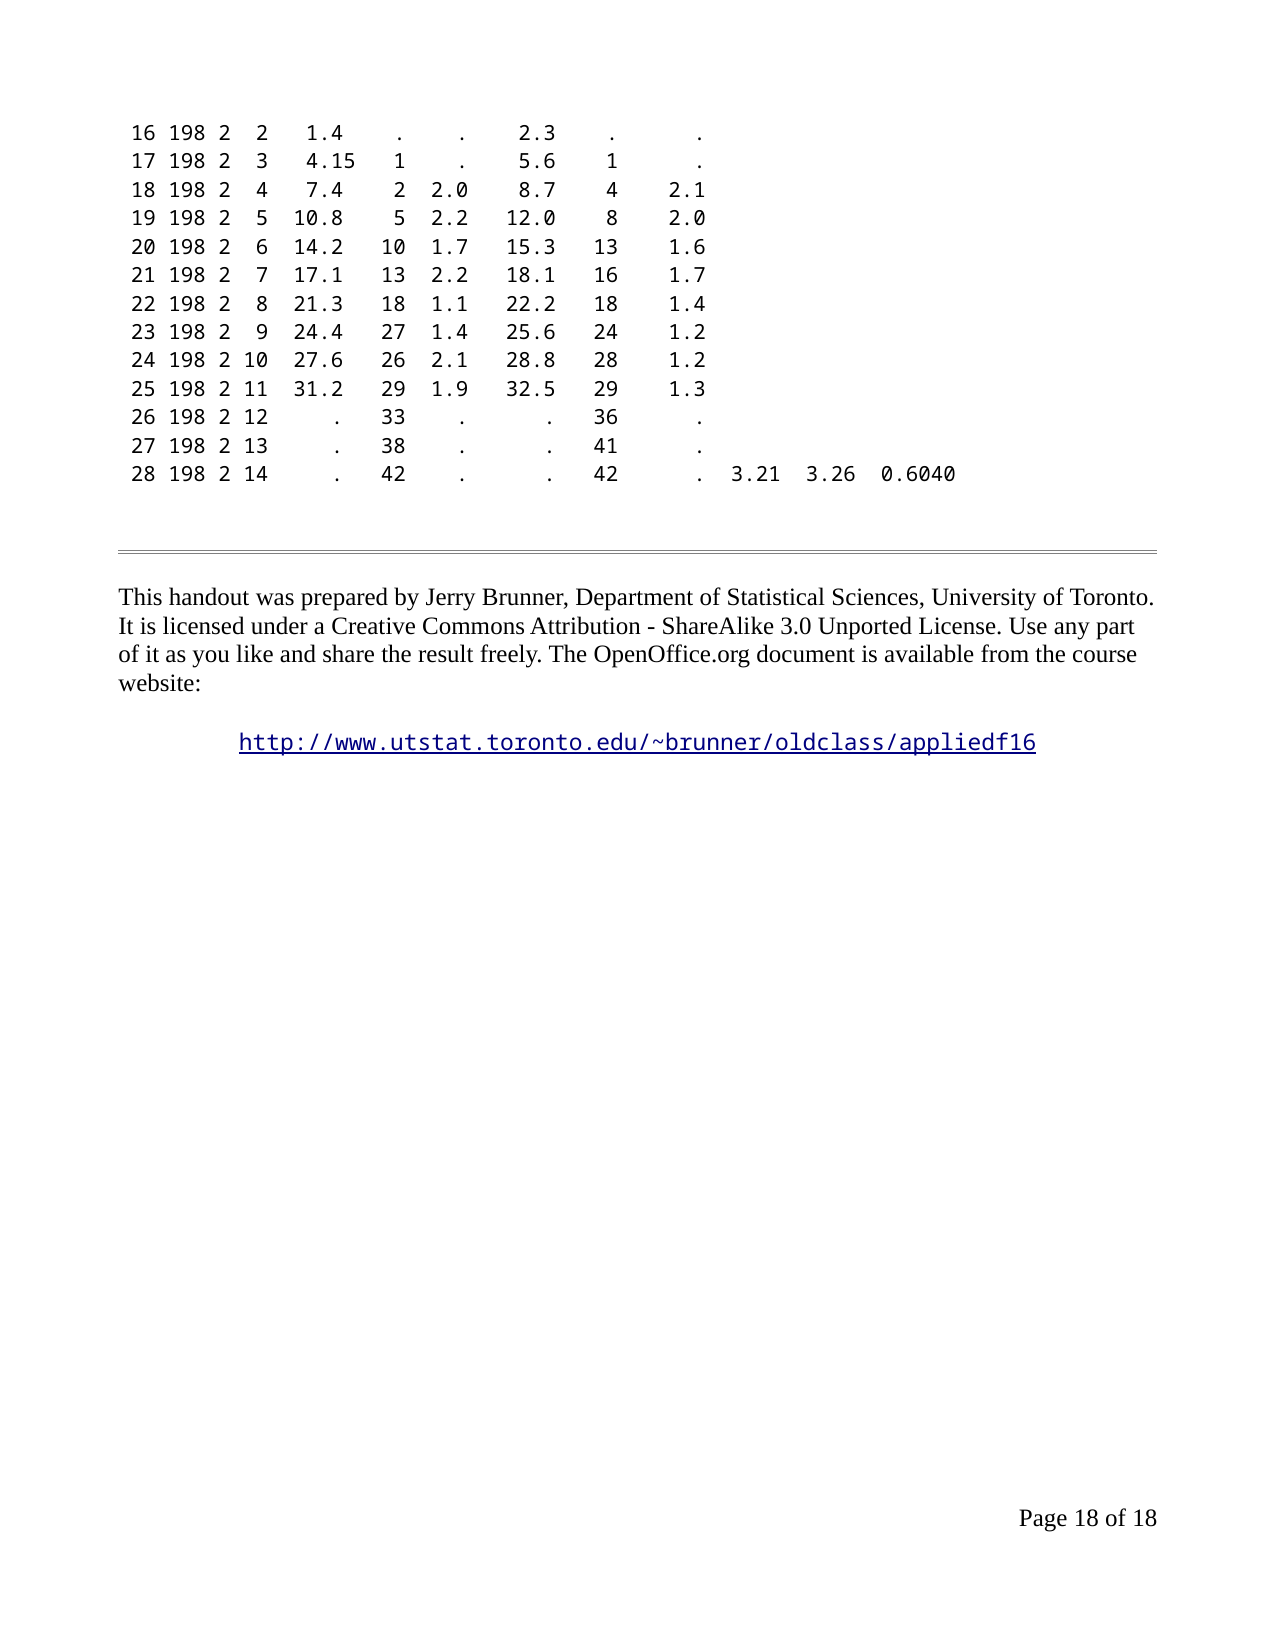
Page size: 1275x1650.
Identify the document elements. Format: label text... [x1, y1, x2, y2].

text 18 198 2 4 7.4 2 2.0 8.7 4 2.1 [118, 175, 1157, 203]
text 19 198 2 5 10.8 5 2.2 12.0 8 2.0 [118, 203, 1157, 232]
text 25 198 2 11 31.2 29 1.9 32.5 29 1.3 [118, 374, 1157, 402]
text 21 198 2 7 17.1 13 2.2 18.1 16 1.7 [118, 260, 1157, 289]
text 26 198 2 12 . 33 . . 36 . [118, 402, 1157, 431]
text 23 198 2 9 24.4 27 1.4 25.6 24 1.2 [118, 317, 1157, 346]
text This handout was prepared by Jerry Brunner, Department of Statistical Sciences, University of Toronto. It is licensed under a Creative Commons Attribution - ShareAlike 3.0 Unported License. Use any part of it as you like and share the result freely. The OpenOffice.org document is available from the course website: [118, 582, 1157, 697]
text 20 198 2 6 14.2 10 1.7 15.3 13 1.6 [118, 232, 1157, 260]
text 16 198 2 2 1.4 . . 2.3 . . [118, 118, 1157, 147]
text 22 198 2 8 21.3 18 1.1 22.2 18 1.4 [118, 289, 1157, 317]
text 28 198 2 14 . 42 . . 42 . 3.21 3.26 0.6040 [118, 459, 1157, 488]
text http://www.utstat.toronto.edu/~brunner/oldclass/appliedf16 [118, 726, 1157, 757]
text 17 198 2 3 4.15 1 . 5.6 1 . [118, 147, 1157, 175]
text 24 198 2 10 27.6 26 2.1 28.8 28 1.2 [118, 346, 1157, 374]
text 27 198 2 13 . 38 . . 41 . [118, 431, 1157, 459]
